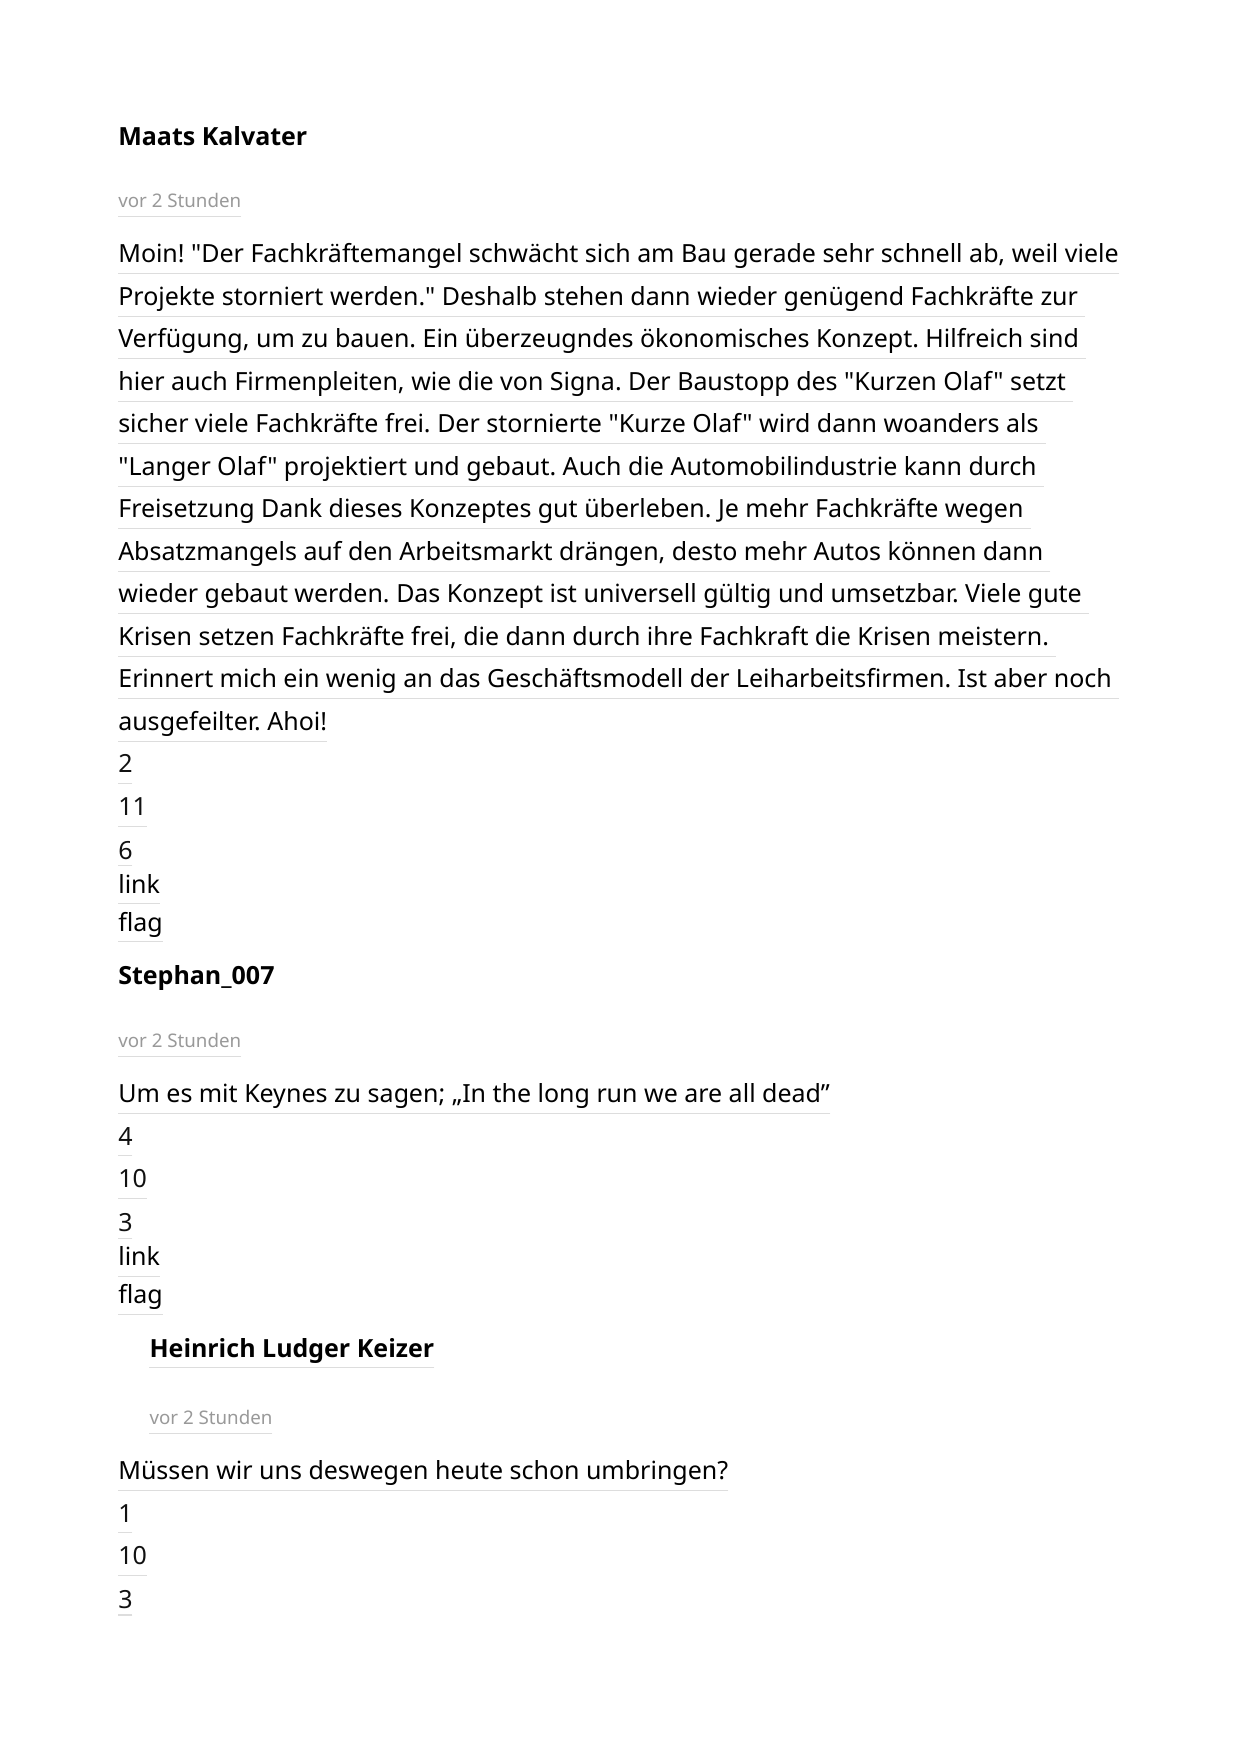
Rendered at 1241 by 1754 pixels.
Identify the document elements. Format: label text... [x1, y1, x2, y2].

text 6 [118, 831, 1122, 866]
text 1 [118, 1495, 1122, 1533]
text 11 [118, 788, 1122, 827]
text 3 [118, 1203, 1122, 1239]
text vor 2 Stunden [118, 187, 1117, 217]
text 3 [118, 1580, 1122, 1616]
text link [118, 866, 1122, 904]
text 10 [118, 1161, 1122, 1199]
text 2 [118, 746, 1122, 784]
text Stephan_007 [118, 958, 1122, 992]
text Heinrich Ludger Keizer [149, 1330, 1122, 1368]
text vor 2 Stunden [149, 1404, 1117, 1434]
text Moin! "Der Fachkräftemangel schwächt sich am Bau gerade sehr schnell ab, weil viele Projekte storniert werden." Deshalb stehen dann wieder genügend Fachkräfte zur Verfügung, um zu bauen. Ein überzeugndes ökonomisches Konzept. Hilfreich sind hier auch Firmenpleiten, wie die von Signa. Der Baustopp des "Kurzen Olaf" setzt sicher viele Fachkräfte frei. Der stornierte "Kurze Olaf" wird dann woanders als "Langer Olaf" projektiert und gebaut. Auch die Automobilindustrie kann durch Freisetzung Dank dieses Konzeptes gut überleben. Je mehr Fachkräfte wegen Absatzmangels auf den Arbeitsmarkt drängen, desto mehr Autos können dann wieder gebaut werden. Das Konzept ist universell gültig und umsetzbar. Viele gute Krisen setzen Fachkräfte frei, die dann durch ihre Fachkraft die Krisen meistern. Erinnert mich ein wenig an das Geschäftsmodell der Leiharbeitsfirmen. Ist aber noch ausgefeilter. Ahoi! [118, 236, 1122, 742]
text link [118, 1239, 1122, 1277]
text 10 [118, 1538, 1122, 1576]
text Um es mit Keynes zu sagen; „In the long run we are all dead” [118, 1076, 1122, 1114]
text vor 2 Stunden [118, 1027, 1117, 1057]
text flag [118, 1277, 1122, 1315]
text Müssen wir uns deswegen heute schon umbringen? [118, 1453, 1122, 1491]
text 4 [118, 1118, 1122, 1156]
text flag [118, 904, 1122, 942]
text Maats Kalvater [118, 118, 1122, 152]
